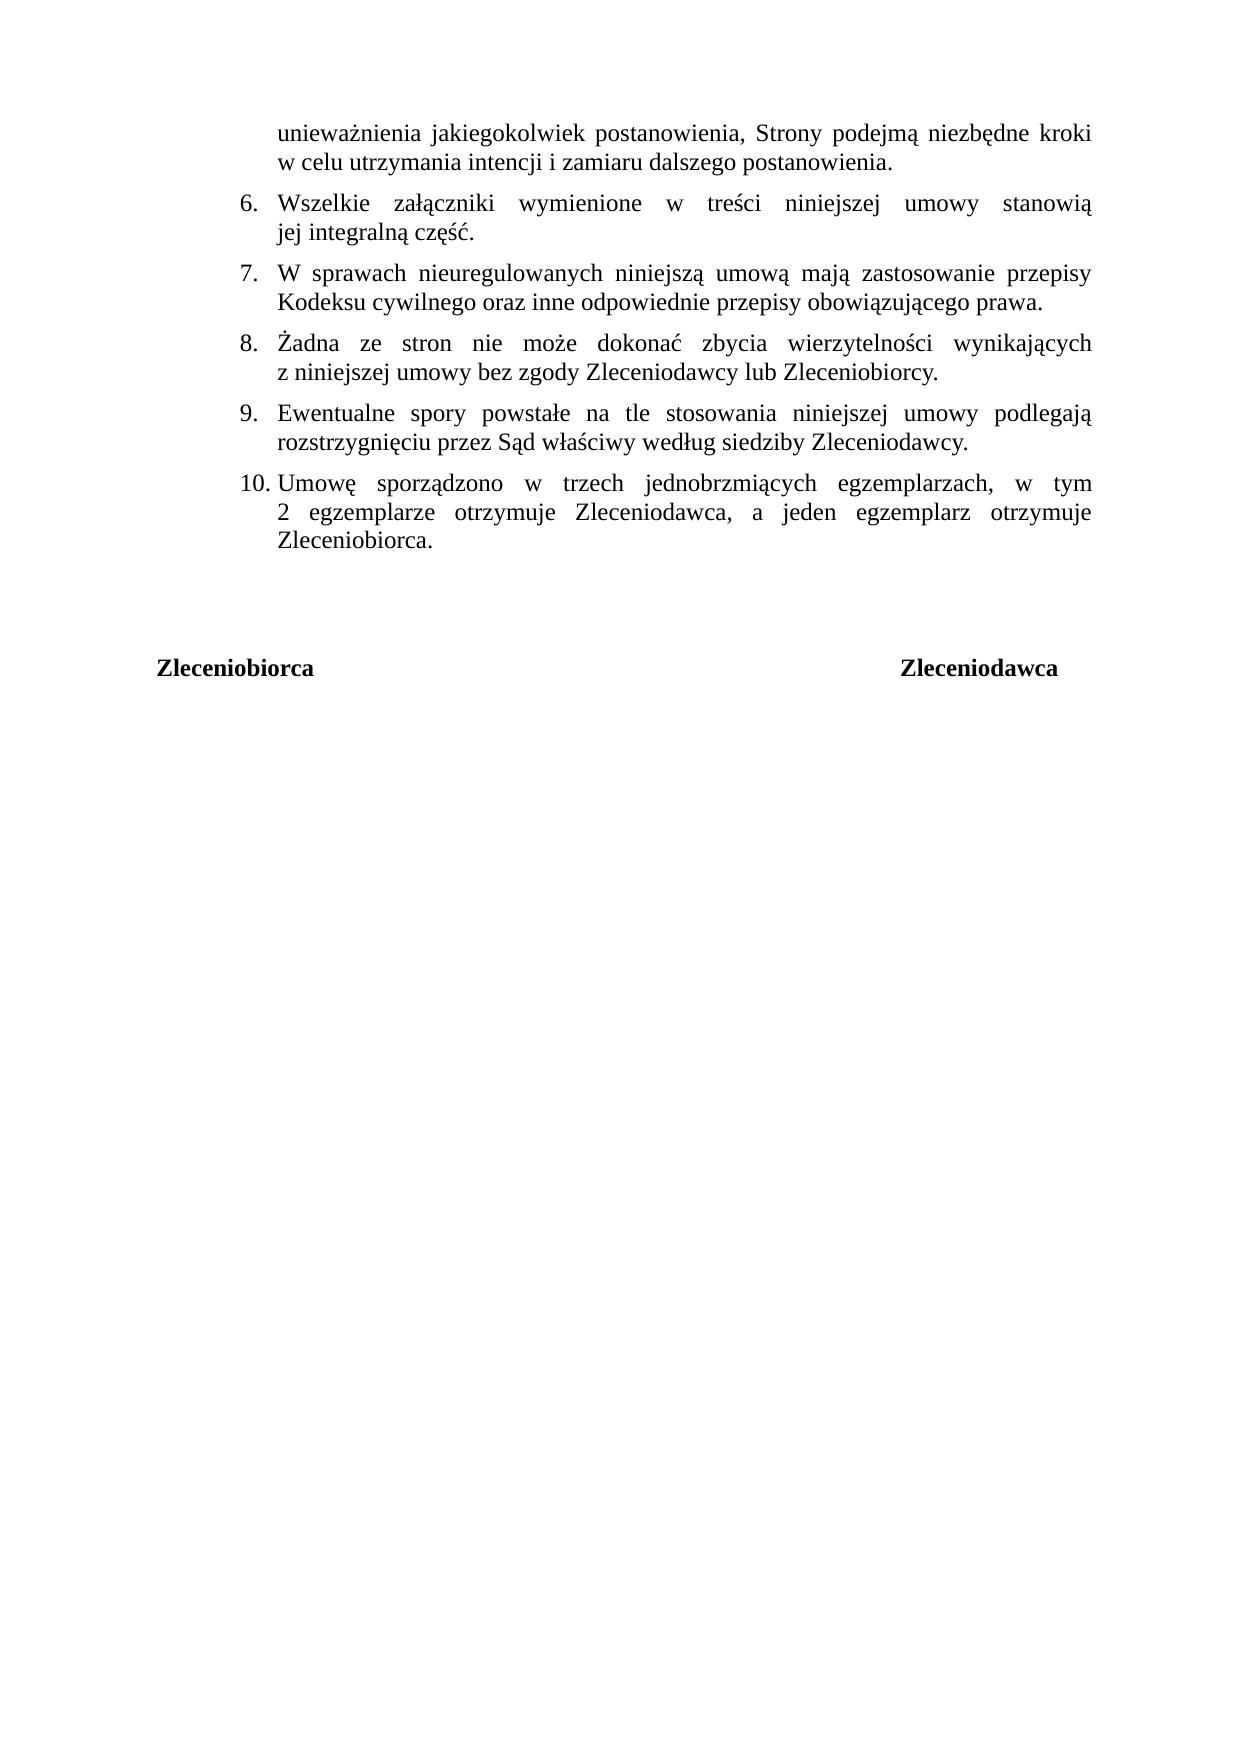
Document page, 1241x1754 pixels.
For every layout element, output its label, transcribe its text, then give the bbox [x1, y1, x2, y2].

list Wszelkie załączniki wymienione w treści niniejszej umowy stanowią jej integralną część. [239, 188, 1092, 246]
list Umowę sporządzono w trzech jednobrzmiących egzemplarzach, w tym 2 egzemplarze otrzymuje Zleceniodawca, a jeden egzemplarz otrzymuje Zleceniobiorca. [239, 468, 1092, 554]
list unieważnienia jakiegokolwiek postanowienia, Strony podejmą niezbędne kroki w celu utrzymania intencji i zamiaru dalszego postanowienia. [239, 118, 1092, 176]
text Zleceniobiorca Zleceniodawca [131, 653, 1092, 682]
list W sprawach nieuregulowanych niniejszą umową mają zastosowanie przepisy Kodeksu cywilnego oraz inne odpowiednie przepisy obowiązującego prawa. [239, 258, 1092, 316]
list Żadna ze stron nie może dokonać zbycia wierzytelności wynikających z niniejszej umowy bez zgody Zleceniodawcy lub Zleceniobiorcy. [239, 328, 1092, 386]
list Ewentualne spory powstałe na tle stosowania niniejszej umowy podlegają rozstrzygnięciu przez Sąd właściwy według siedziby Zleceniodawcy. [239, 398, 1092, 456]
